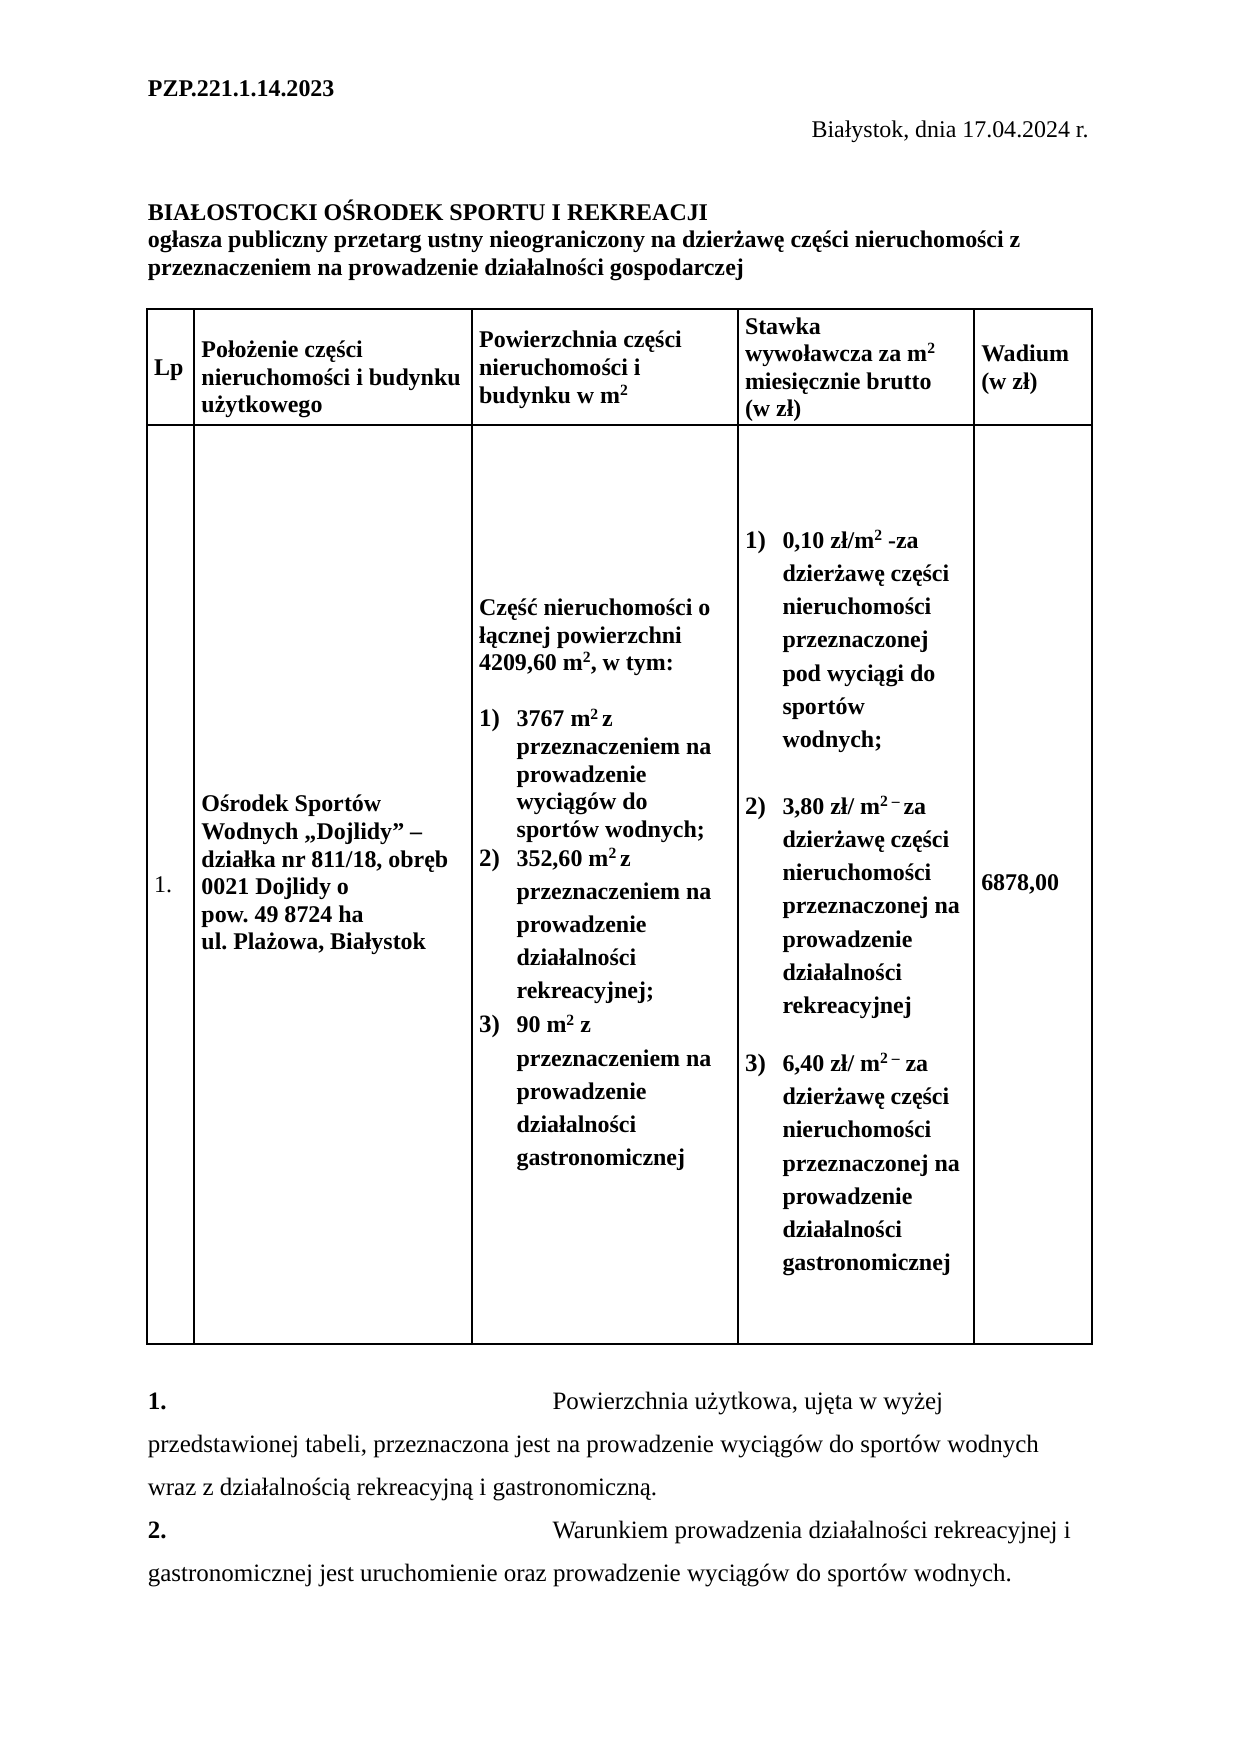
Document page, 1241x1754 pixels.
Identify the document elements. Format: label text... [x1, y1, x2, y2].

table_cell 0,10 zł/m2 -za dzierżawę części nieruchomości przeznaczonej pod wyciągi do sportów wodnych; 3,80 zł/ m2 – za dzierżawę części nieruchomości przeznaczonej na prowadzenie działalności rekreacyjnej 6,40 zł/ m2 – za dzierżawę części nieruchomości przeznaczonej na prowadzenie działalności gastronomicznej [739, 426, 973, 1343]
table_cell 1. [148, 426, 193, 1343]
text Białystok, dnia 17.04.2024 r. [811, 115, 1093, 143]
list Warunkiem prowadzenia działalności rekreacyjnej i gastronomicznej jest uruchomienie oraz prowadzenie wyciągów do sportów wodnych. [148, 1515, 1085, 1587]
text ogłasza publiczny przetarg ustny nieograniczony na dzierżawę części nieruchomości z przeznaczeniem na prowadzenie działalności gospodarczej [148, 226, 1093, 281]
table_header Położenie części nieruchomości i budynku użytkowego [195, 310, 471, 424]
table_header Lp [148, 310, 193, 424]
table_cell Część nieruchomości o łącznej powierzchni 4209,60 m2, w tym: 3767 m2 z przeznaczeniem na prowadzenie wyciągów do sportów wodnych; 352,60 m2 z przeznaczeniem na prowadzenie działalności rekreacyjnej; 90 m2 z przeznaczeniem na prowadzenie działalności gastronomicznej [473, 426, 737, 1343]
text PZP.221.1.14.2023 [148, 74, 1093, 101]
table_header Powierzchnia części nieruchomości i budynku w m2 [473, 310, 737, 424]
table_header Stawka wywoławcza za m2 miesięcznie brutto (w zł) [739, 310, 973, 424]
table_cell Ośrodek Sportów Wodnych „Dojlidy” – działka nr 811/18, obręb 0021 Dojlidy o pow. 49 8724 ha ul. Plażowa, Białystok [195, 426, 471, 1343]
list Powierzchnia użytkowa, ujęta w wyżej przedstawionej tabeli, przeznaczona jest na prowadzenie wyciągów do sportów wodnych wraz z działalnością rekreacyjną i gastronomiczną. [148, 1386, 1085, 1501]
table_header Wadium (w zł) [975, 310, 1091, 424]
text BIAŁOSTOCKI OŚRODEK SPORTU I REKREACJI [148, 198, 1093, 226]
table_cell 6878,00 [975, 426, 1091, 1343]
